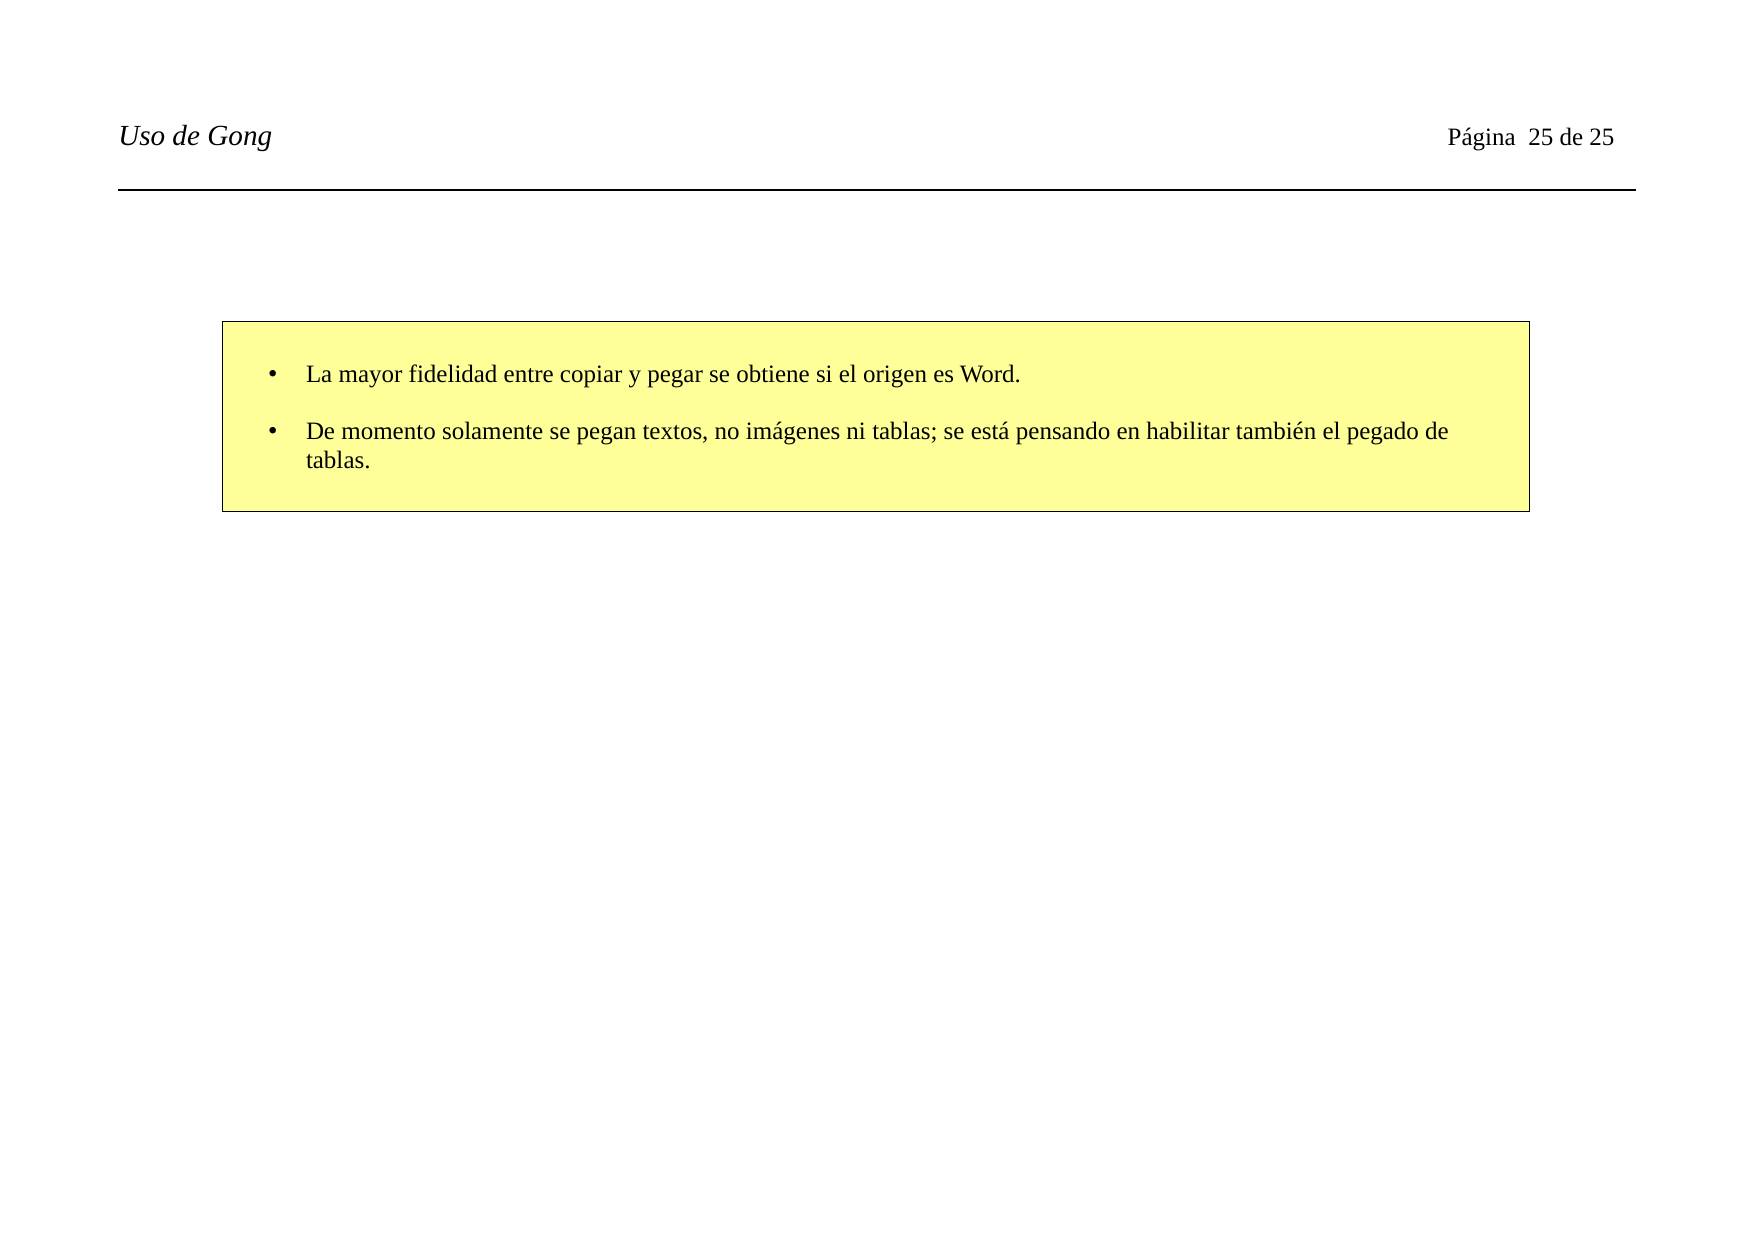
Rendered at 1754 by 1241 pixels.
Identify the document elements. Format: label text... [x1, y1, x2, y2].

list De momento solamente se pegan textos, no imágenes ni tablas; se está pensando en habilitar también el pegado de tablas. [268, 416, 1520, 474]
list La mayor fidelidad entre copiar y pegar se obtiene si el origen es Word. [268, 359, 1520, 388]
